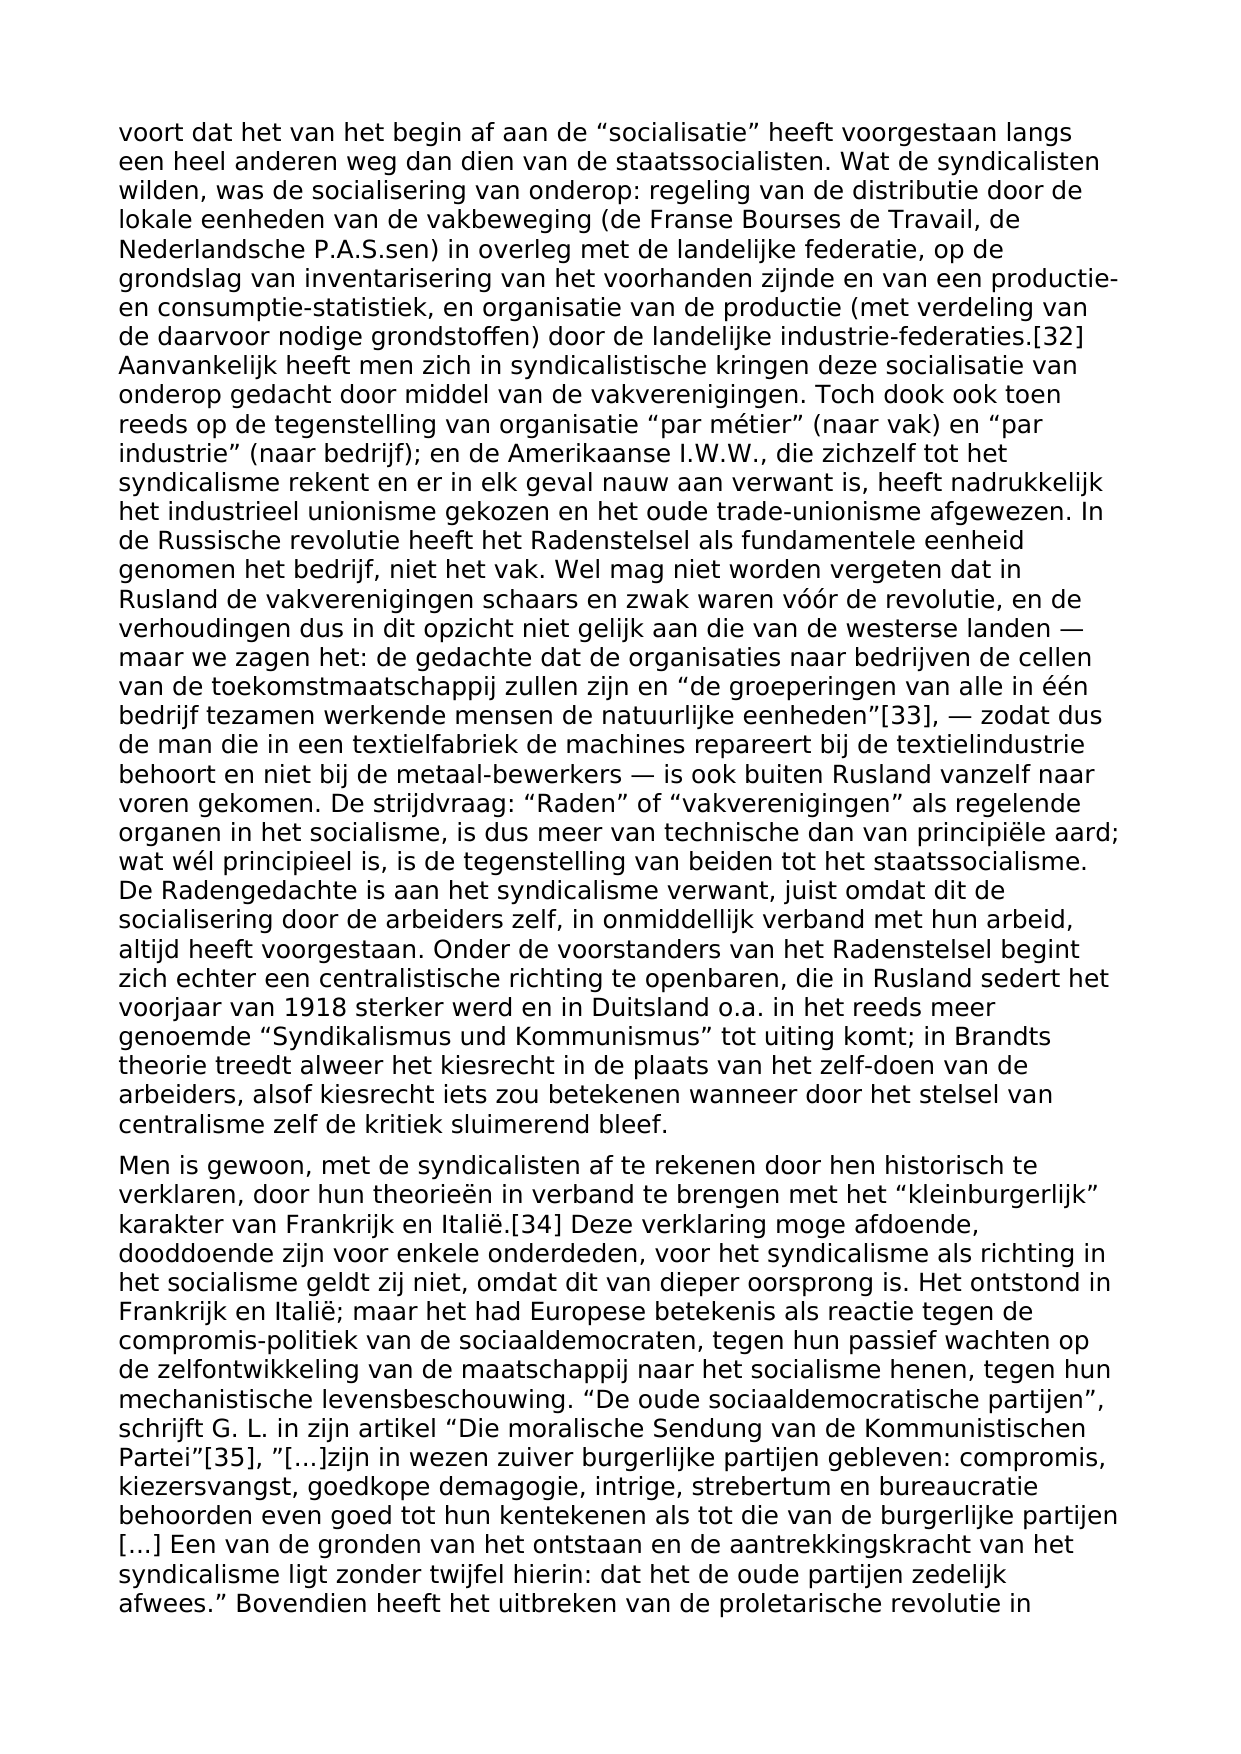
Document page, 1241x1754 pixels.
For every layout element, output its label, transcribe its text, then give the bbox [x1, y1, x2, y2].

text voort dat het van het begin af aan de “socialisatie” heeft voorgestaan langs een heel anderen weg dan dien van de staatssocialisten. Wat de syndicalisten wilden, was de socialisering van onderop: regeling van de distributie door de lokale eenheden van de vakbeweging (de Franse Bourses de Travail, de Nederlandsche P.A.S.sen) in overleg met de landelijke federatie, op de grondslag van inventarisering van het voorhanden zijnde en van een productie- en consumptie-statistiek, en organisatie van de productie (met verdeling van de daarvoor nodige grondstoffen) door de landelijke industrie-federaties.[32] Aanvankelijk heeft men zich in syndicalistische kringen deze socialisatie van onderop gedacht door middel van de vakverenigingen. Toch dook ook toen reeds op de tegenstelling van organisatie “par métier” (naar vak) en “par industrie” (naar bedrijf); en de Amerikaanse I.W.W., die zichzelf tot het syndicalisme rekent en er in elk geval nauw aan verwant is, heeft nadrukkelijk het industrieel unionisme gekozen en het oude trade-unionisme afgewezen. In de Russische revolutie heeft het Radenstelsel als fundamentele eenheid genomen het bedrijf, niet het vak. Wel mag niet worden vergeten dat in Rusland de vakverenigingen schaars en zwak waren vóór de revolutie, en de verhoudingen dus in dit opzicht niet gelijk aan die van de westerse landen — maar we zagen het: de gedachte dat de organisaties naar bedrijven de cellen van de toekomstmaatschappij zullen zijn en “de groeperingen van alle in één bedrijf tezamen werkende mensen de natuurlijke eenheden”[33], — zodat dus de man die in een textielfabriek de machines repareert bij de textielindustrie behoort en niet bij de metaal-bewerkers — is ook buiten Rusland vanzelf naar voren gekomen. De strijdvraag: “Raden” of “vakverenigingen” als regelende organen in het socialisme, is dus meer van technische dan van principiële aard; wat wél principieel is, is de tegenstelling van beiden tot het staatssocialisme. De Radengedachte is aan het syndicalisme verwant, juist omdat dit de socialisering door de arbeiders zelf, in onmiddellijk verband met hun arbeid, altijd heeft voorgestaan. Onder de voorstanders van het Radenstelsel begint zich echter een centralistische richting te openbaren, die in Rusland sedert het voorjaar van 1918 sterker werd en in Duitsland o.a. in het reeds meer genoemde “Syndikalismus und Kommunismus” tot uiting komt; in Brandts theorie treedt alweer het kiesrecht in de plaats van het zelf-doen van de arbeiders, alsof kiesrecht iets zou betekenen wanneer door het stelsel van centralisme zelf de kritiek sluimerend bleef. [118, 118, 1122, 1139]
text Men is gewoon, met de syndicalisten af te rekenen door hen historisch te verklaren, door hun theorieën in verband te brengen met het “kleinburgerlijk” karakter van Frankrijk en Italië.[34] Deze verklaring moge afdoende, dooddoende zijn voor enkele onderdeden, voor het syndicalisme als richting in het socialisme geldt zij niet, omdat dit van dieper oorsprong is. Het ontstond in Frankrijk en Italië; maar het had Europese betekenis als reactie tegen de compromis-politiek van de sociaaldemocraten, tegen hun passief wachten op de zelfontwikkeling van de maatschappij naar het socialisme henen, tegen hun mechanistische levensbeschouwing. “De oude sociaaldemocratische partijen”, schrijft G. L. in zijn artikel “Die moralische Sendung van de Kommunistischen Partei”[35], ”[...]zijn in wezen zuiver burgerlijke partijen gebleven: compromis, kiezersvangst, goedkope demagogie, intrige, strebertum en bureaucratie behoorden even goed tot hun kentekenen als tot die van de burgerlijke partijen [...] Een van de gronden van het ontstaan en de aantrekkingskracht van het syndicalisme ligt zonder twijfel hierin: dat het de oude partijen zedelijk afwees.” Bovendien heeft het uitbreken van de proletarische revolutie in [118, 1151, 1122, 1618]
